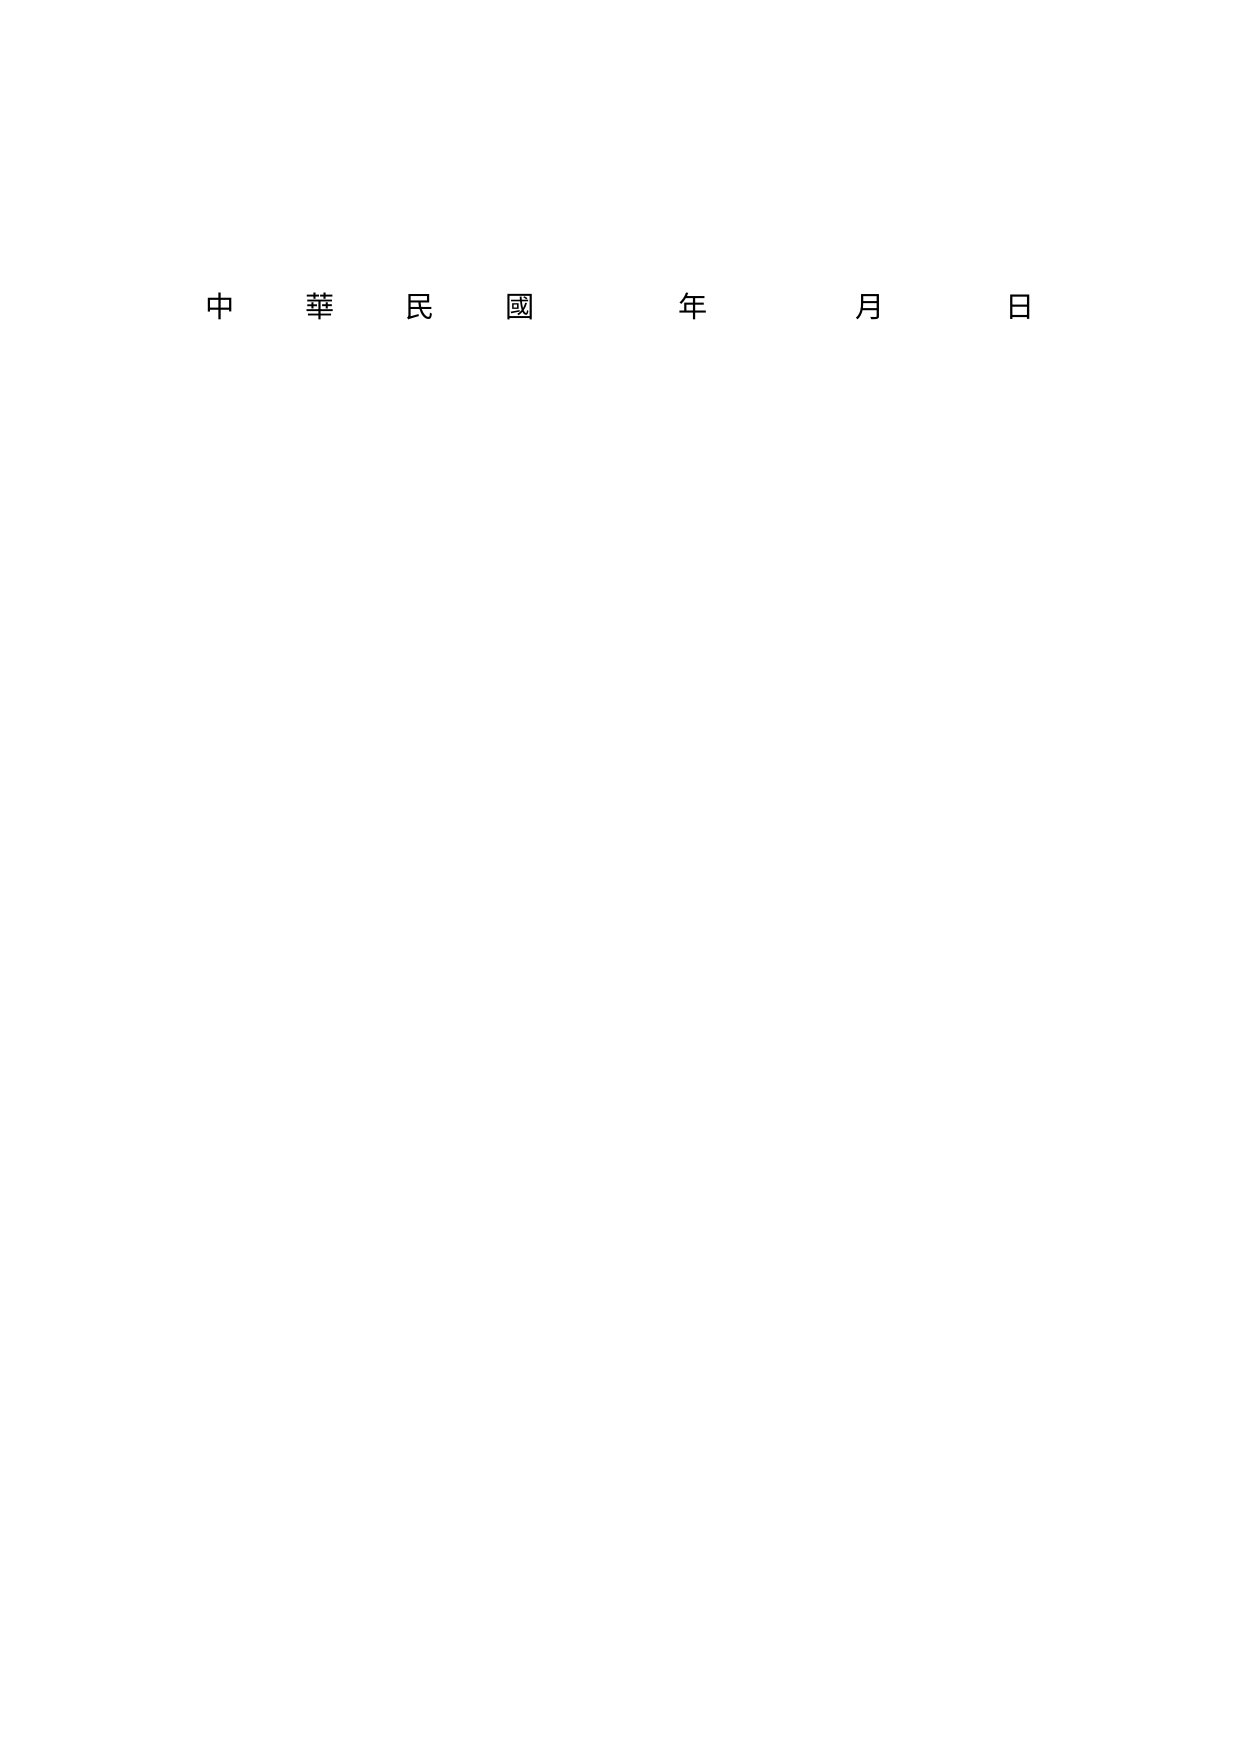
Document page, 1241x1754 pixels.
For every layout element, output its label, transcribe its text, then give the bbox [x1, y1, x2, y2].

text 中 華 民 國 年 月 日 [187, 283, 1053, 326]
